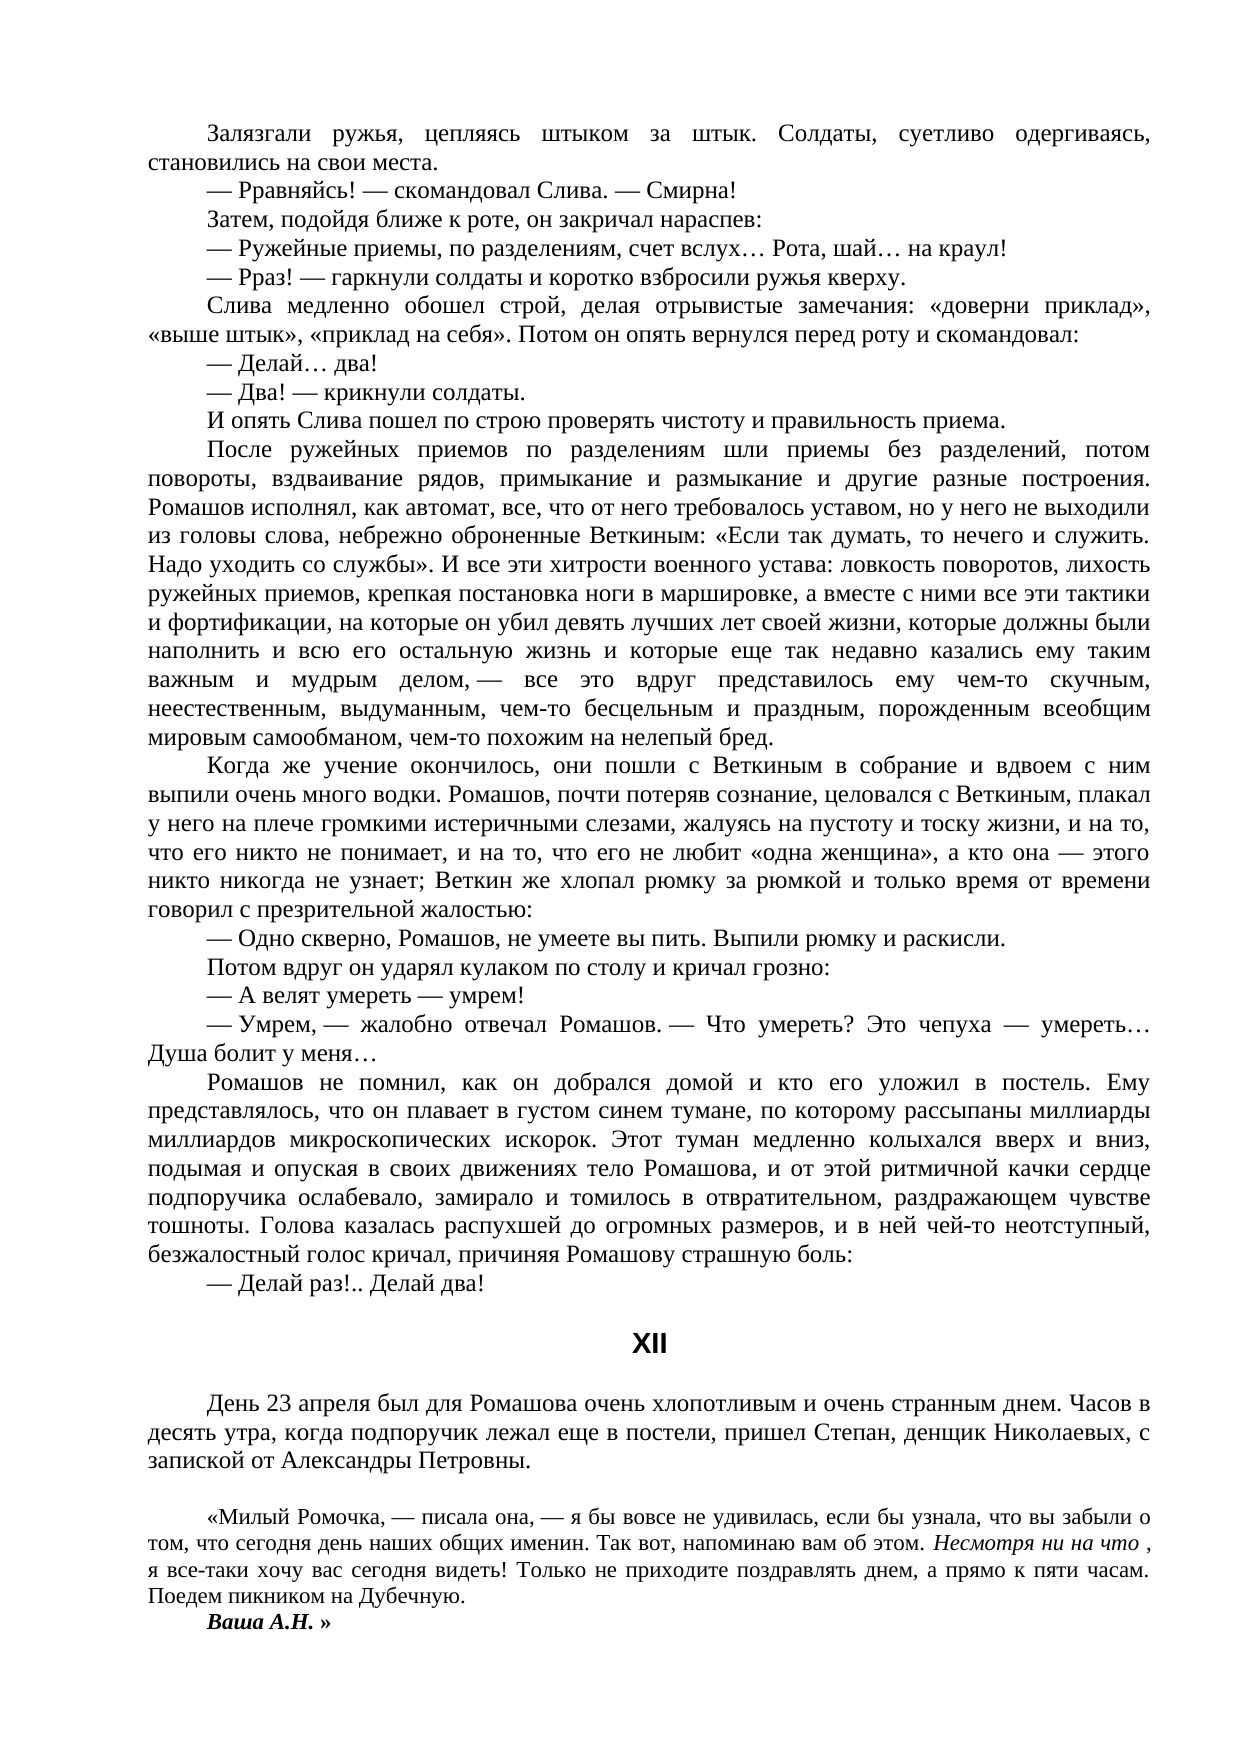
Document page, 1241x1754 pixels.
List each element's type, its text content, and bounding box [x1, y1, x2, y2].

text Ваша А.Н. » [148, 1608, 1152, 1635]
text Когда же учение окончилось, они пошли с Веткиным в собрание и вдвоем с ним выпили очень много водки. Ромашов, почти потеряв сознание, целовался с Веткиным, плакал у него на плече громкими истеричными слезами, жалуясь на пустоту и тоску жизни, и на то, что его никто не понимает, и на то, что его не любит «одна женщина», а кто она — этого никто никогда не узнает; Веткин же хлопал рюмку за рюмкой и только время от времени говорил с презрительной жалостью: [148, 751, 1152, 923]
text «Милый Ромочка, — писала она, — я бы вовсе не удивилась, если бы узнала, что вы забыли о том, что сегодня день наших общих именин. Так вот, напоминаю вам об этом. Несмотря ни на что , я все-таки хочу вас сегодня видеть! Только не приходите поздравлять днем, а прямо к пяти часам. Поедем пикником на Дубечную. [148, 1503, 1152, 1608]
text Ромашов не помнил, как он добрался домой и кто его уложил в постель. Ему представлялось, что он плавает в густом синем тумане, по которому рассыпаны миллиарды миллиардов микроскопических искорок. Этот туман медленно колыхался вверх и вниз, подымая и опуская в своих движениях тело Ромашова, и от этой ритмичной качки сердце подпоручика ослабевало, замирало и томилось в отвратительном, раздражающем чувстве тошноты. Голова казалась распухшей до огромных размеров, и в ней чей-то неотступный, безжалостный голос кричал, причиняя Ромашову страшную боль: [148, 1067, 1152, 1268]
text Затем, подойдя ближе к роте, он закричал нараспев: [148, 204, 1152, 233]
text — Два! — крикнули солдаты. [148, 377, 1152, 406]
text — Одно скверно, Ромашов, не умеете вы пить. Выпили рюмку и раскисли. [148, 923, 1152, 952]
subtitle XII [148, 1326, 1152, 1359]
text Слива медленно обошел строй, делая отрывистые замечания: «доверни приклад», «выше штык», «приклад на себя». Потом он опять вернулся перед роту и скомандовал: [148, 291, 1152, 348]
text И опять Слива пошел по строю проверять чистоту и правильность приема. [148, 406, 1152, 434]
text После ружейных приемов по разделениям шли приемы без разделений, потом повороты, вздваивание рядов, примыкание и размыкание и другие разные построения. Ромашов исполнял, как автомат, все, что от него требовалось уставом, но у него не выходили из головы слова, небрежно оброненные Веткиным: «Если так думать, то нечего и служить. Надо уходить со службы». И все эти хитрости военного устава: ловкость поворотов, лихость ружейных приемов, крепкая постановка ноги в маршировке, а вместе с ними все эти тактики и фортификации, на которые он убил девять лучших лет своей жизни, которые должны были наполнить и всю его остальную жизнь и которые еще так недавно казались ему таким важным и мудрым делом, — все это вдруг представилось ему чем-то скучным, неестественным, выдуманным, чем-то бесцельным и праздным, порожденным всеобщим мировым самообманом, чем-то похожим на нелепый бред. [148, 434, 1152, 751]
text — Ружейные приемы, по разделениям, счет вслух… Рота, шай… на краул! [148, 233, 1152, 262]
text — Делай… два! [148, 348, 1152, 377]
text — Рраз! — гаркнули солдаты и коротко взбросили ружья кверху. [148, 262, 1152, 291]
text Потом вдруг он ударял кулаком по столу и кричал грозно: [148, 952, 1152, 981]
text — Делай раз!.. Делай два! [148, 1268, 1152, 1297]
text — Рравняйсь! — скомандовал Слива. — Смирна! [148, 176, 1152, 204]
text День 23 апреля был для Ромашова очень хлопотливым и очень странным днем. Часов в десять утра, когда подпоручик лежал еще в постели, пришел Степан, денщик Николаевых, с запиской от Александры Петровны. [148, 1388, 1152, 1474]
text — Умрем, — жалобно отвечал Ромашов. — Что умереть? Это чепуха — умереть… Душа болит у меня… [148, 1009, 1152, 1067]
text — А велят умереть — умрем! [148, 981, 1152, 1009]
text Залязгали ружья, цепляясь штыком за штык. Солдаты, суетливо одергиваясь, становились на свои места. [148, 118, 1152, 176]
